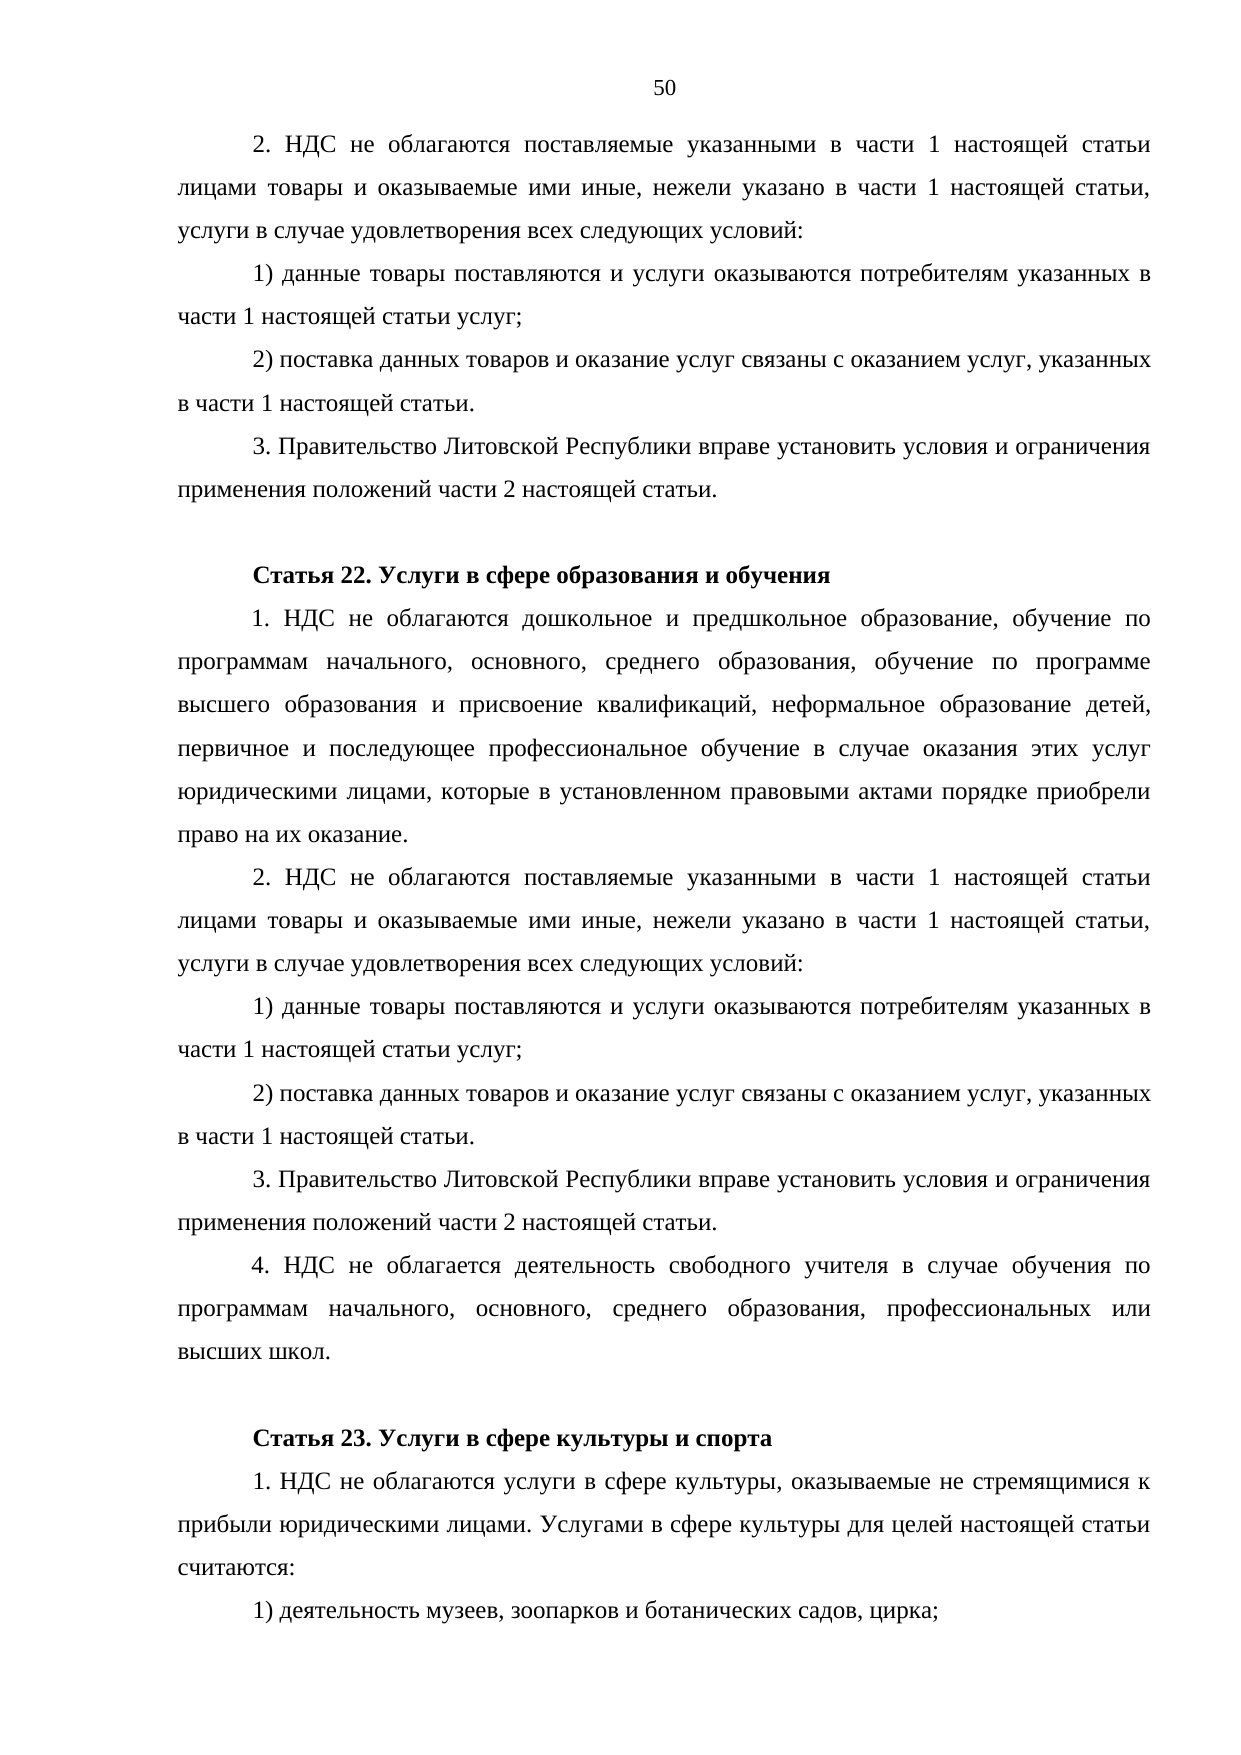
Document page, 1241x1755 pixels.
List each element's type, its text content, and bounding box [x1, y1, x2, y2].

text 4. НДС не облагается деятельность свободного учителя в случае обучения по программам начального, основного, среднего образования, профессиональных или высших школ. [177, 1250, 1152, 1365]
text Статья 23. Услуги в сфере культуры и спорта [177, 1423, 1152, 1451]
text Статья 22. Услуги в сфере образования и обучения [177, 560, 1152, 589]
text 2) поставка данных товаров и оказание услуг связаны с оказанием услуг, указанных в части 1 настоящей статьи. [177, 344, 1152, 416]
text 3. Правительство Литовской Республики вправе установить условия и ограничения применения положений части 2 настоящей статьи. [177, 431, 1152, 503]
text 1) деятельность музеев, зоопарков и ботанических садов, цирка; [177, 1595, 1152, 1624]
text 1) данные товары поставляются и услуги оказываются потребителям указанных в части 1 настоящей статьи услуг; [177, 258, 1152, 330]
text 2) поставка данных товаров и оказание услуг связаны с оказанием услуг, указанных в части 1 настоящей статьи. [177, 1078, 1152, 1149]
text 1. НДС не облагаются дошкольное и предшкольное образование, обучение по программам начального, основного, среднего образования, обучение по программе высшего образования и присвоение квалификаций, неформальное образование детей, первичное и последующее профессиональное обучение в случае оказания этих услуг юридическими лицами, которые в установленном правовыми актами порядке приобрели право на их оказание. [177, 603, 1152, 848]
text 2. НДС не облагаются поставляемые указанными в части 1 настоящей статьи лицами товары и оказываемые ими иные, нежели указано в части 1 настоящей статьи, услуги в случае удовлетворения всех следующих условий: [177, 129, 1152, 244]
text 3. Правительство Литовской Республики вправе установить условия и ограничения применения положений части 2 настоящей статьи. [177, 1164, 1152, 1236]
text 1) данные товары поставляются и услуги оказываются потребителям указанных в части 1 настоящей статьи услуг; [177, 991, 1152, 1063]
text 1. НДС не облагаются услуги в сфере культуры, оказываемые не стремящимися к прибыли юридическими лицами. Услугами в сфере культуры для целей настоящей статьи считаются: [177, 1466, 1152, 1581]
text 2. НДС не облагаются поставляемые указанными в части 1 настоящей статьи лицами товары и оказываемые ими иные, нежели указано в части 1 настоящей статьи, услуги в случае удовлетворения всех следующих условий: [177, 862, 1152, 977]
